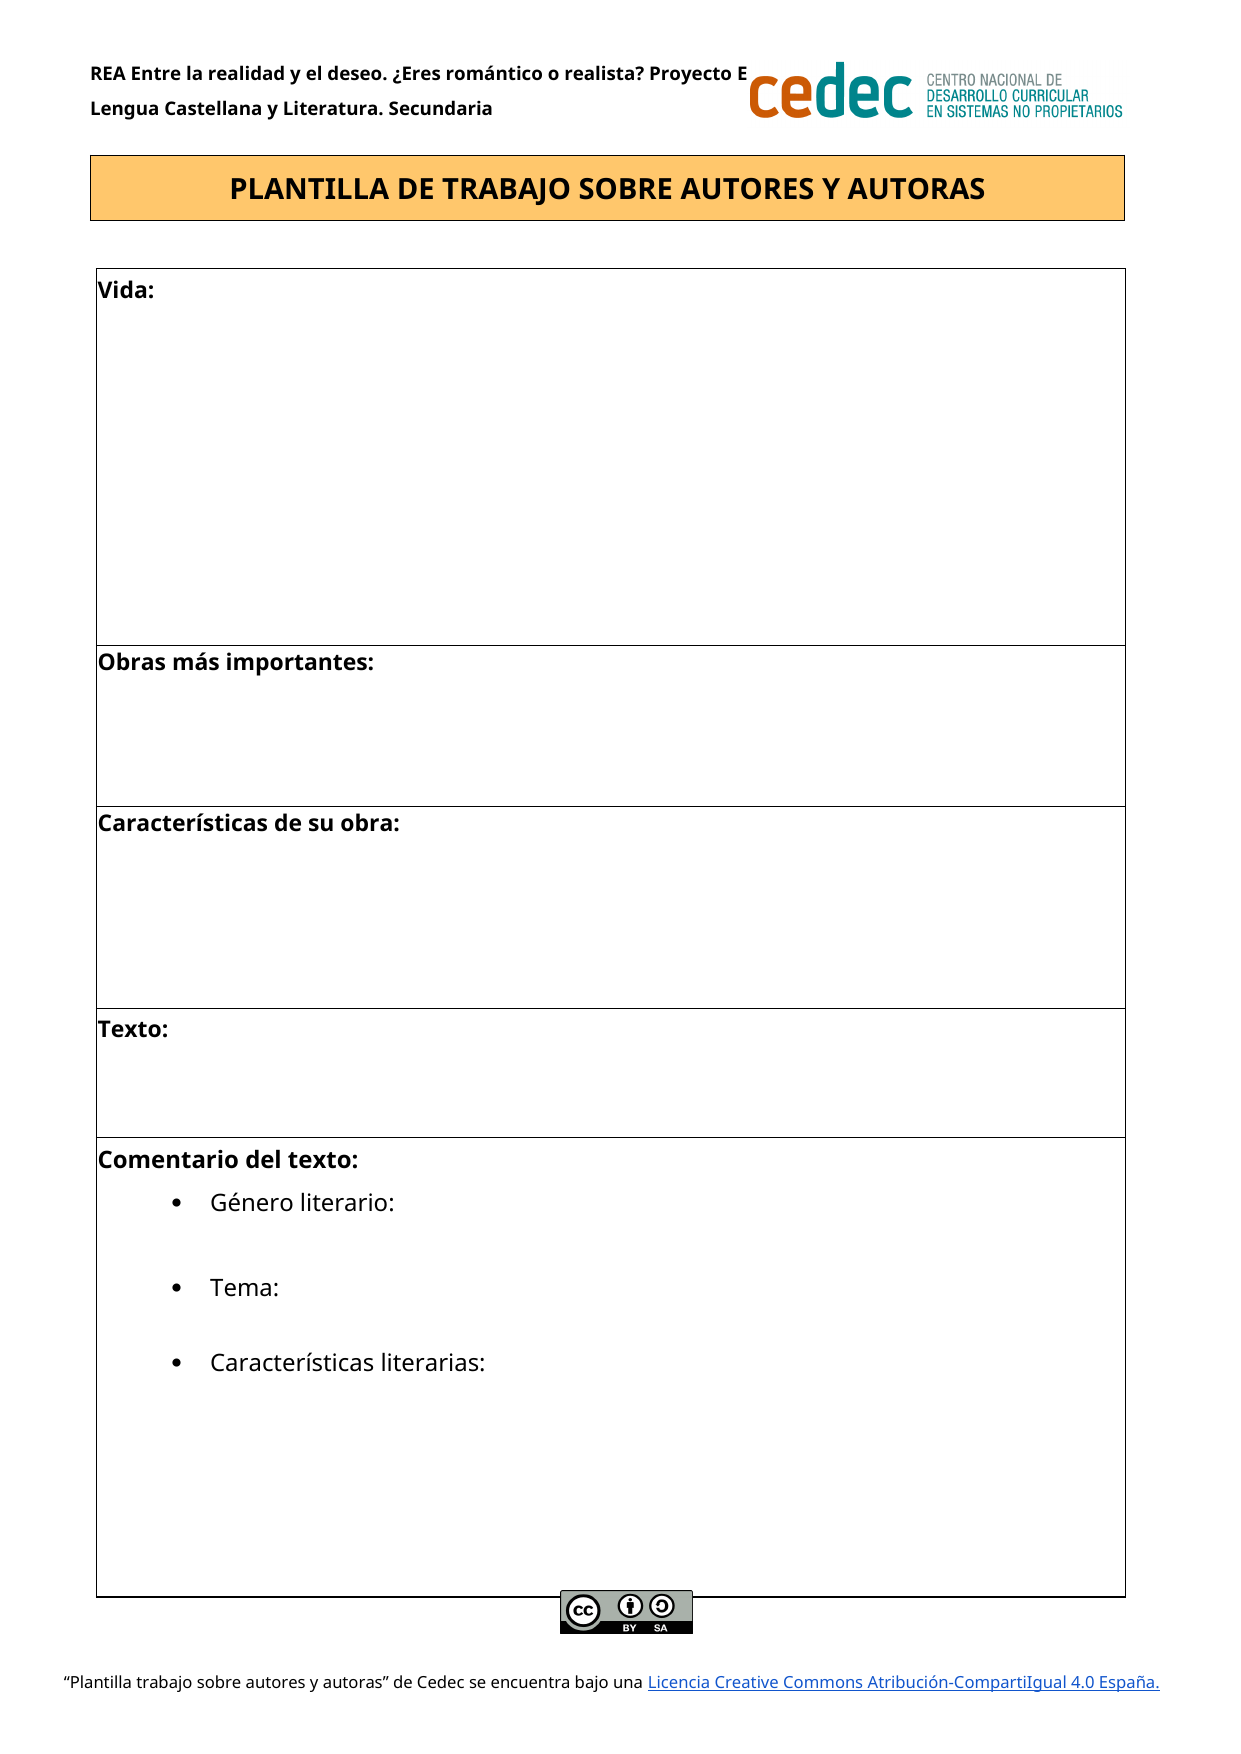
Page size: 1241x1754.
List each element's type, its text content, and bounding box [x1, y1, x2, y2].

table_header Vida: [97, 269, 1125, 645]
table_cell Comentario del texto: Género literario: Tema: Características literarias: [97, 1138, 1125, 1596]
picture [747, 60, 1131, 128]
picture [560, 1590, 693, 1634]
table_cell Obras más importantes: [97, 646, 1125, 806]
table_cell Texto: [97, 1009, 1125, 1137]
table_header PLANTILLA DE TRABAJO SOBRE AUTORES Y AUTORAS [91, 156, 1124, 220]
table_cell Características de su obra: [97, 807, 1125, 1007]
